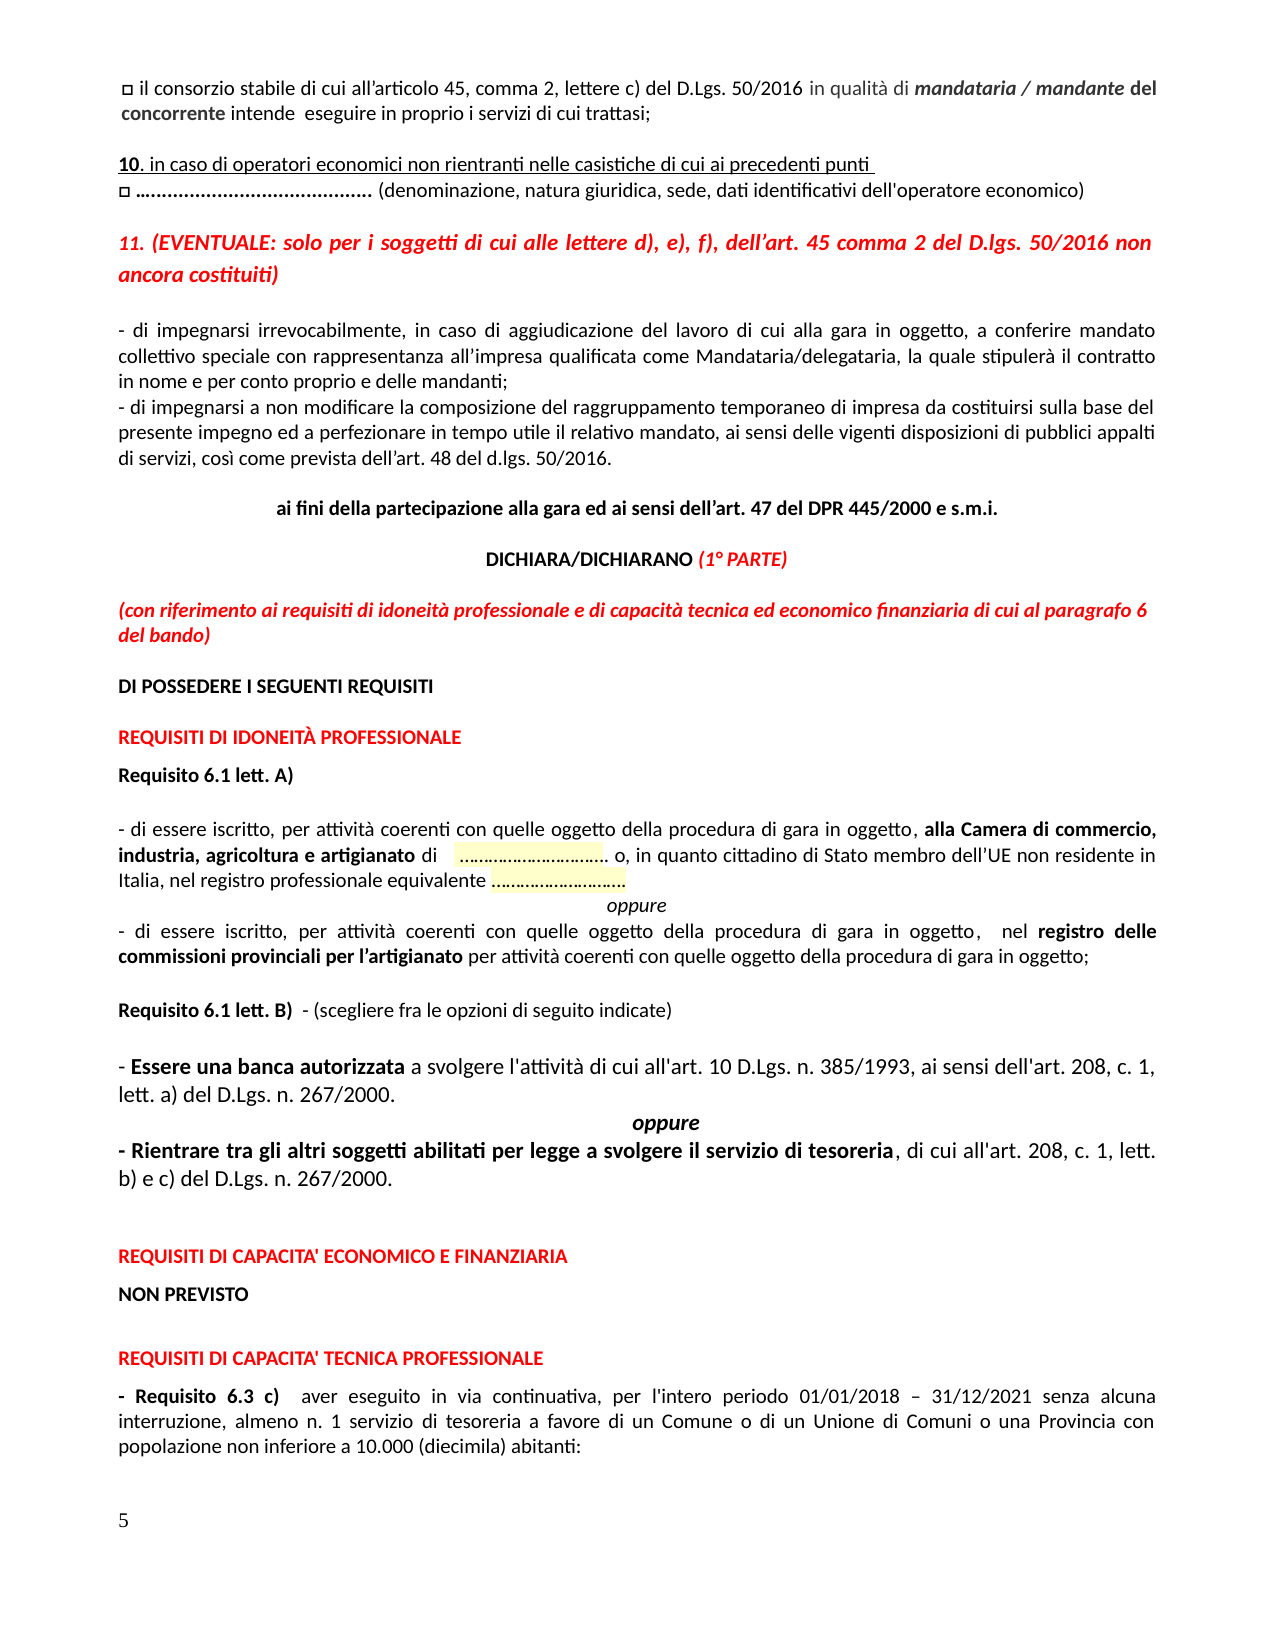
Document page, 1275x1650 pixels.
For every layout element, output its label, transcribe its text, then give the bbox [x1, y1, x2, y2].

text 11. (EVENTUALE: solo per i soggetti di cui alle lettere d), e), f), dell’art. 45 comma 2 del D.lgs. 50/2016 non ancora costituiti) [118, 228, 1157, 290]
text NON PREVISTO [118, 1282, 1157, 1307]
text (con riferimento ai requisiti di idoneità professionale e di capacità tecnica ed economico finanziaria di cui al paragrafo 6 del bando) [118, 597, 1157, 648]
text REQUISITI DI CAPACITA' TECNICA PROFESSIONALE [118, 1319, 1157, 1370]
text REQUISITI DI CAPACITA' ECONOMICO E FINANZIARIA [118, 1244, 1157, 1269]
text Requisito 6.1 lett. B) - (scegliere fra le opzioni di seguito indicate) [118, 998, 1157, 1023]
text - di essere iscritto, per attività coerenti con quelle oggetto della procedura di gara in oggetto, alla Camera di commercio, industria, agricoltura e artigianato di …………………………. o, in quanto cittadino di Stato membro dell’UE non residente in Italia, nel registro professionale equivalente ………………………. [118, 816, 1157, 893]
text ai fini della partecipazione alla gara ed ai sensi dell’art. 47 del DPR 445/2000 e s.m.i. [118, 496, 1157, 521]
list oppure [124, 1108, 1157, 1136]
text □ il consorzio stabile di cui all’articolo 45, comma 2, lettere c) del D.Lgs. 50/2016 in qualità di mandataria / mandante del concorrente intende eseguire in proprio i servizi di cui trattasi; [121, 75, 1157, 126]
text REQUISITI DI IDONEITÀ PROFESSIONALE [118, 724, 1157, 750]
text oppure [118, 893, 1157, 918]
text Requisito 6.1 lett. A) [118, 762, 1157, 788]
list - Essere una banca autorizzata a svolgere l'attività di cui all'art. 10 D.Lgs. n. 385/1993, ai sensi dell'art. 208, c. 1, lett. a) del D.Lgs. n. 267/2000. [118, 1052, 1157, 1108]
text 10. in caso di operatori economici non rientranti nelle casistiche di cui ai precedenti punti [118, 151, 1157, 177]
list - Rientrare tra gli altri soggetti abilitati per legge a svolgere il servizio di tesoreria, di cui all'art. 208, c. 1, lett. b) e c) del D.Lgs. n. 267/2000. [118, 1136, 1157, 1192]
text DICHIARA/DICHIARANO (1° PARTE) [118, 546, 1157, 572]
text DI POSSEDERE I SEGUENTI REQUISITI [118, 673, 1157, 699]
text - di essere iscritto, per attività coerenti con quelle oggetto della procedura di gara in oggetto, nel registro delle commissioni provinciali per l’artigianato per attività coerenti con quelle oggetto della procedura di gara in oggetto; [118, 918, 1157, 969]
list - di impegnarsi irrevocabilmente, in caso di aggiudicazione del lavoro di cui alla gara in oggetto, a conferire mandato collettivo speciale con rappresentanza all’impresa qualificata come Mandataria/delegataria, la quale stipulerà il contratto in nome e per conto proprio e delle mandanti; [81, 318, 1157, 394]
text □ …........................................ (denominazione, natura giuridica, sede, dati identificativi dell'operatore economico) [118, 177, 1157, 202]
text - Requisito 6.3 c) aver eseguito in via continuativa, per l'intero periodo 01/01/2018 – 31/12/2021 senza alcuna interruzione, almeno n. 1 servizio di tesoreria a favore di un Comune o di un Unione di Comuni o una Provincia con popolazione non inferiore a 10.000 (diecimila) abitanti: [118, 1383, 1157, 1459]
list - di impegnarsi a non modificare la composizione del raggruppamento temporaneo di impresa da costituirsi sulla base del presente impegno ed a perfezionare in tempo utile il relativo mandato, ai sensi delle vigenti disposizioni di pubblici appalti di servizi, così come prevista dell’art. 48 del d.lgs. 50/2016. [81, 394, 1157, 470]
